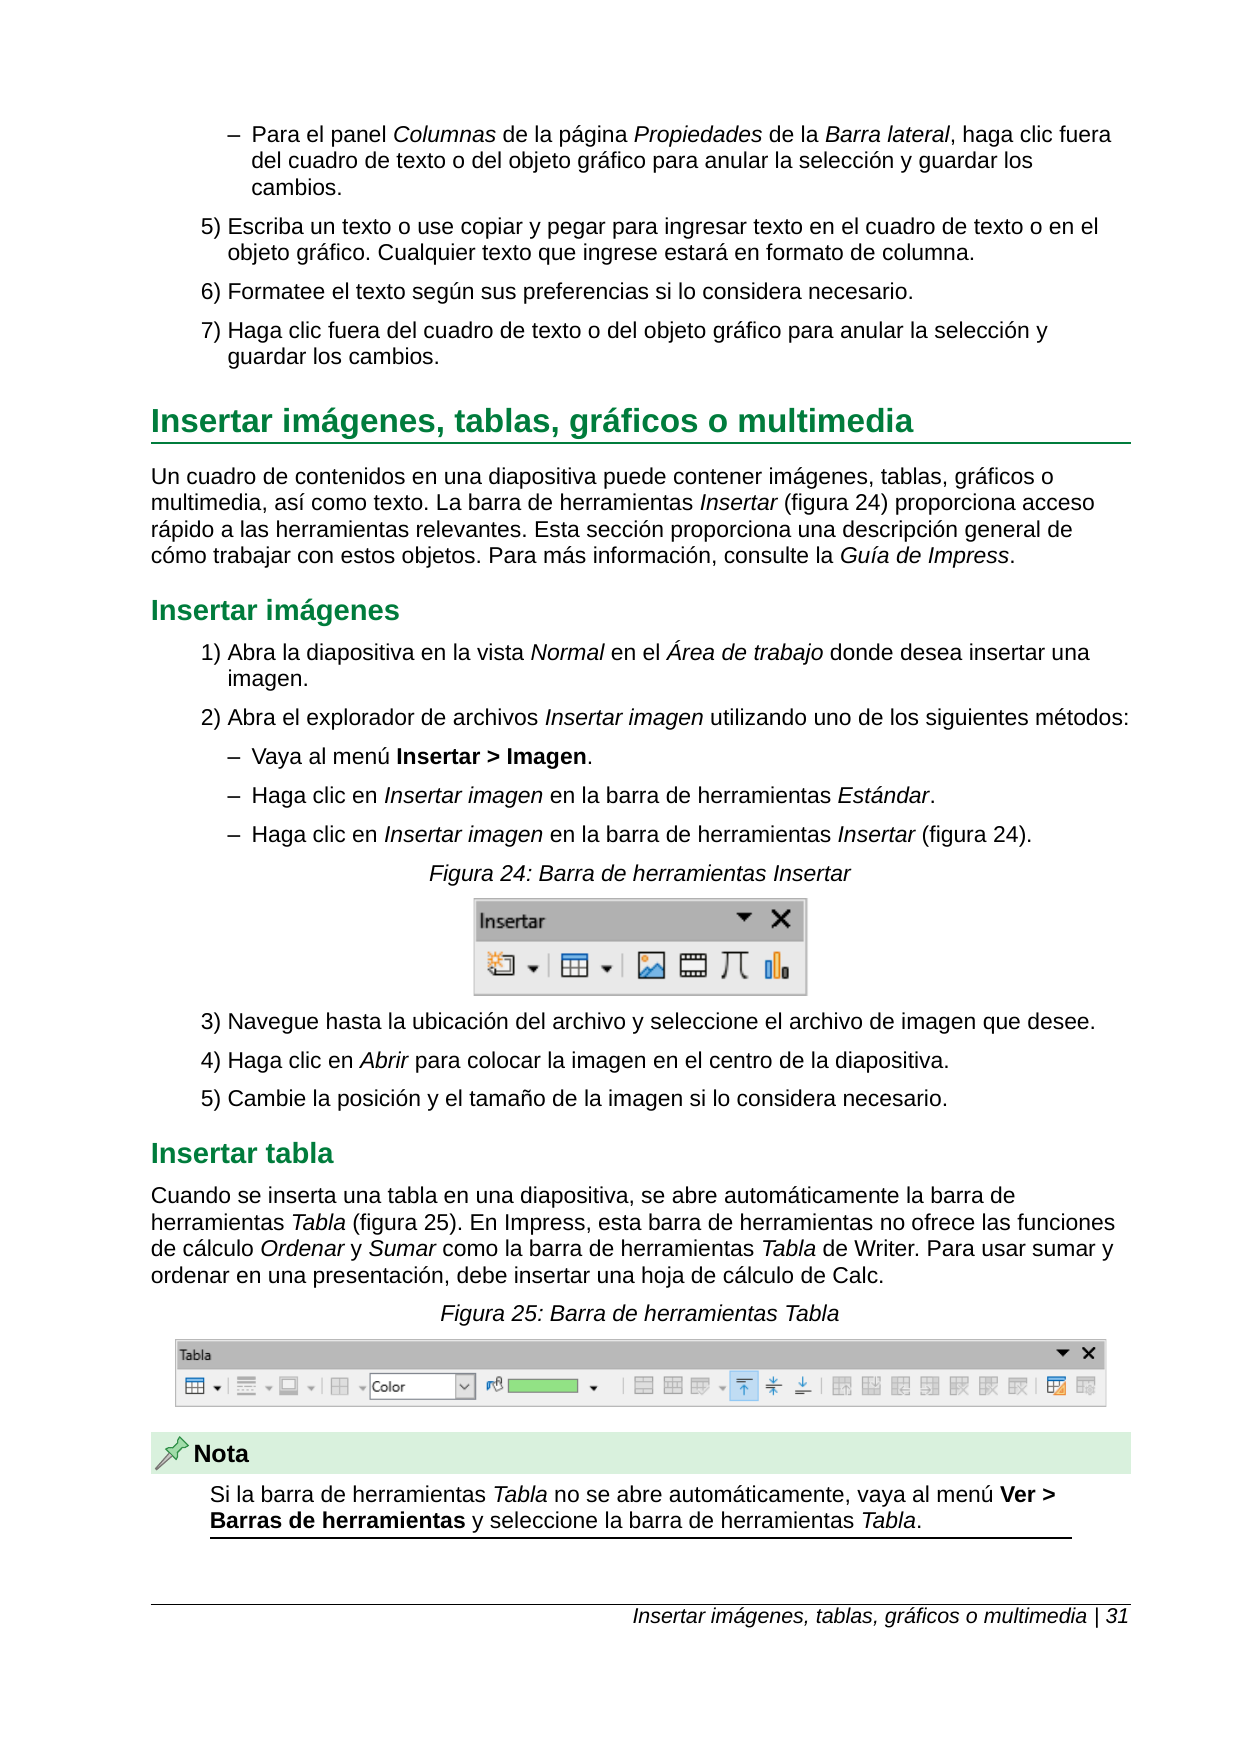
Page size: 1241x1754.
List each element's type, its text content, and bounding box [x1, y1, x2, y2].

subtitle Insertar imágenes [151, 593, 1131, 627]
list Para el panel Columnas de la página Propiedades de la Barra lateral, haga clic fuera del cuadro de texto o del objeto gráfico para anular la selección y guardar los cambios. [227, 121, 1131, 200]
picture [473, 898, 809, 996]
list Haga clic en Insertar imagen en la barra de herramientas Insertar (figura 24). [227, 821, 1131, 847]
list Formatee el texto según sus preferencias si lo considera necesario. [227, 278, 1131, 304]
list Haga clic en Abrir para colocar la imagen en el centro de la diapositiva. [227, 1047, 1131, 1073]
text Figura 25: Barra de herramientas Tabla [175, 1300, 1106, 1327]
list Abra la diapositiva en la vista Normal en el Área de trabajo donde desea insertar una imagen. [227, 639, 1131, 692]
text Figura 24: Barra de herramientas Insertar [429, 860, 853, 886]
list Cambie la posición y el tamaño de la imagen si lo considera necesario. [227, 1085, 1131, 1112]
list Escriba un texto o use copiar y pegar para ingresar texto en el cuadro de texto o en el objeto gráfico. Cualquier texto que ingrese estará en formato de columna. [227, 213, 1131, 265]
list Haga clic en Insertar imagen en la barra de herramientas Estándar. [227, 782, 1131, 808]
text Un cuadro de contenidos en una diapositiva puede contener imágenes, tablas, gráficos o multimedia, así como texto. La barra de herramientas Insertar (figura 24) proporciona acceso rápido a las herramientas relevantes. Esta sección proporciona una descripción general de cómo trabajar con estos objetos. Para más información, consulte la Guía de Impress. [151, 463, 1131, 568]
list Abra el explorador de archivos Insertar imagen utilizando uno de los siguientes métodos: [227, 704, 1131, 731]
subtitle Nota [193, 1432, 1131, 1474]
list Vaya al menú Insertar > Imagen. [227, 743, 1131, 769]
subtitle Insertar imágenes, tablas, gráficos o multimedia [151, 401, 1131, 442]
subtitle Insertar tabla [151, 1137, 1131, 1170]
text Si la barra de herramientas Tabla no se abre automáticamente, vaya al menú Ver > Barras de herramientas y seleccione la barra de herramientas Tabla. [209, 1481, 1072, 1539]
list Navegue hasta la ubicación del archivo y seleccione el archivo de imagen que desee. [227, 1008, 1131, 1034]
picture [175, 1339, 1107, 1407]
list Haga clic fuera del cuadro de texto o del objeto gráfico para anular la selección y guardar los cambios. [227, 317, 1131, 369]
text Cuando se inserta una tabla en una diapositiva, se abre automáticamente la barra de herramientas Tabla (figura 25). En Impress, esta barra de herramientas no ofrece las funciones de cálculo Ordenar y Sumar como la barra de herramientas Tabla de Writer. Para usar sumar y ordenar en una presentación, debe insertar una hoja de cálculo de Calc. [151, 1182, 1131, 1288]
